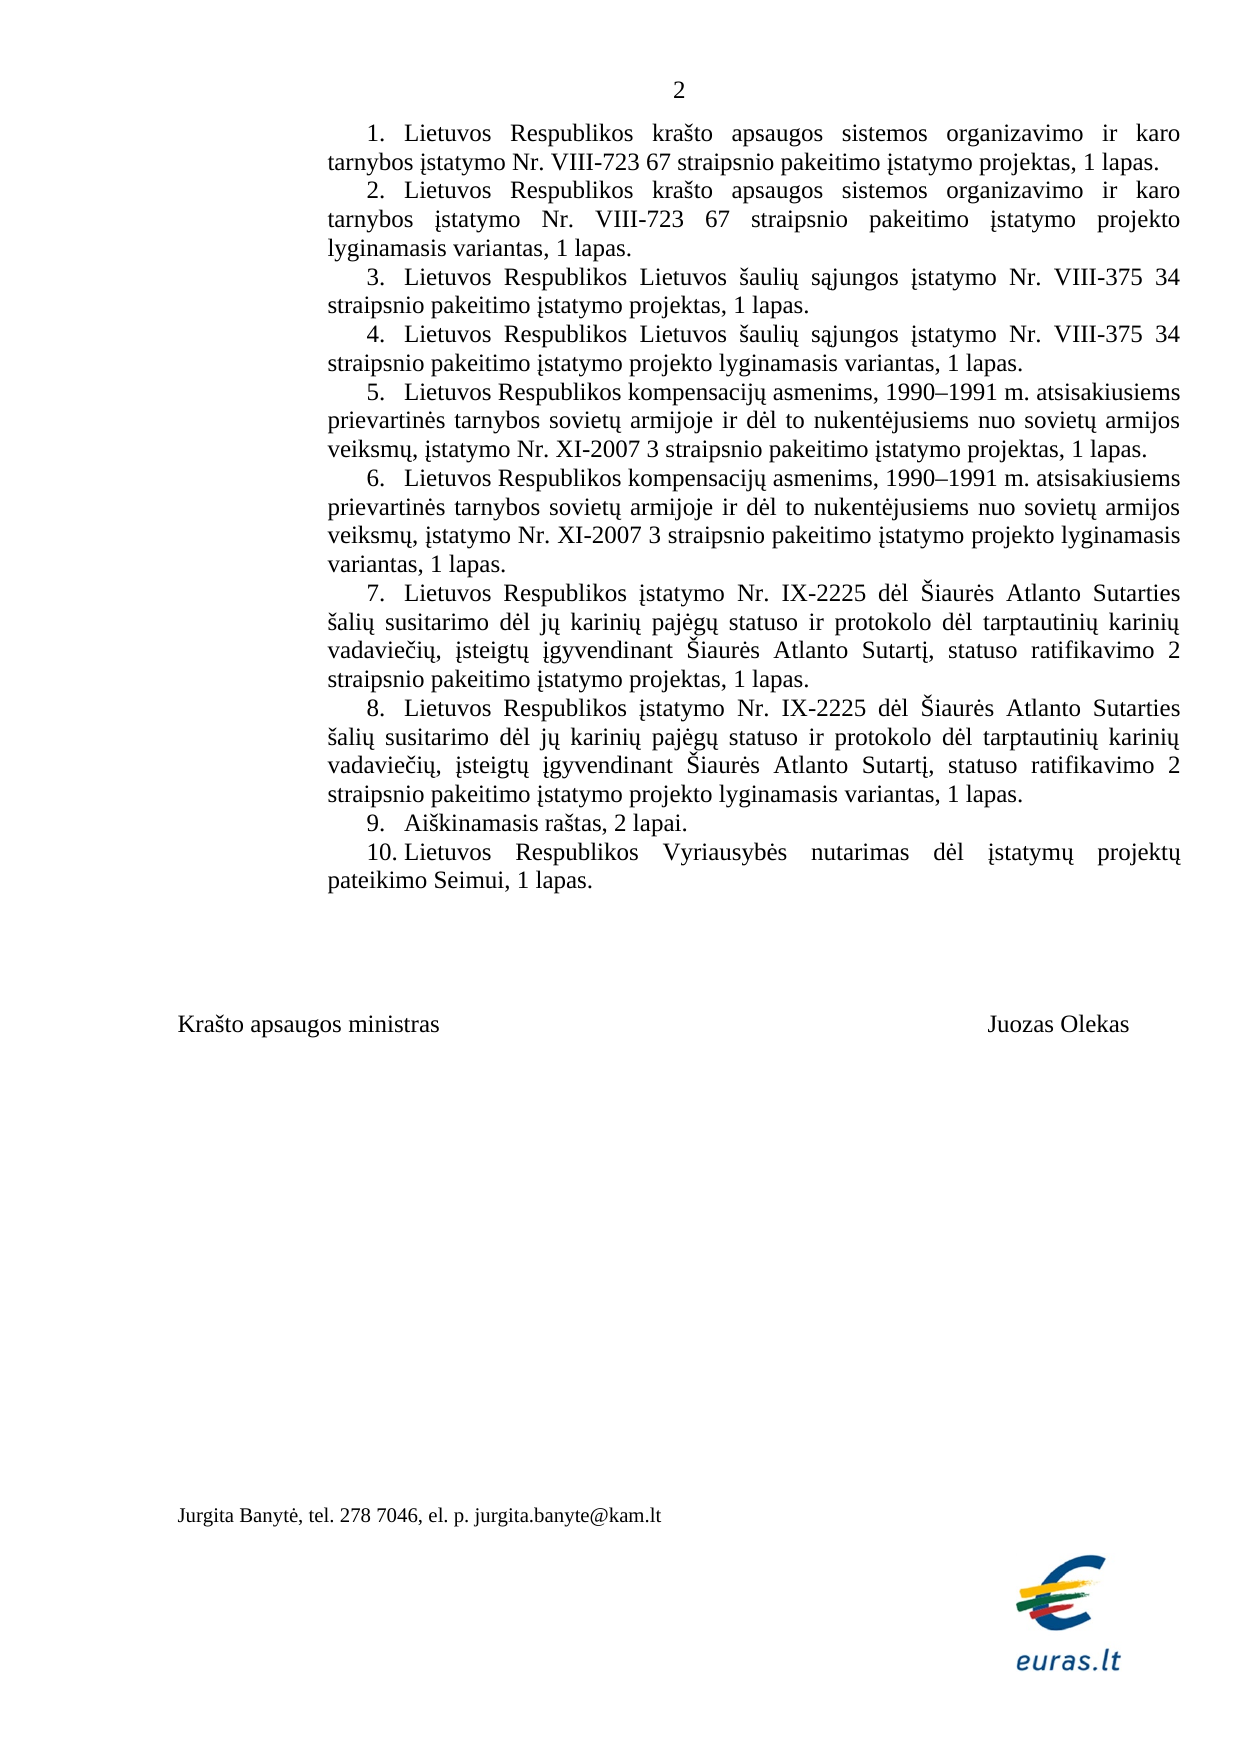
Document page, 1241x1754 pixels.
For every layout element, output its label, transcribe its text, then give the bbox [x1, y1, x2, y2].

list Lietuvos Respublikos Vyriausybės nutarimas dėl įstatymų projektų pateikimo Seimui, 1 lapas. [290, 837, 1181, 894]
list Lietuvos Respublikos krašto apsaugos sistemos organizavimo ir karo tarnybos įstatymo Nr. VIII-723 67 straipsnio pakeitimo įstatymo projekto lyginamasis variantas, 1 lapas. [290, 176, 1181, 262]
text Jurgita Banytė, tel. 278 7046, el. p. jurgita.banyte@kam.lt [177, 1503, 1181, 1527]
list Lietuvos Respublikos Lietuvos šaulių sąjungos įstatymo Nr. VIII-375 34 straipsnio pakeitimo įstatymo projektas, 1 lapas. [290, 262, 1181, 319]
text Krašto apsaugos ministras Juozas Olekas [177, 1009, 1181, 1038]
list Aiškinamasis raštas, 2 lapai. [290, 808, 1181, 837]
list Lietuvos Respublikos kompensacijų asmenims, 1990–1991 m. atsisakiusiems prievartinės tarnybos sovietų armijoje ir dėl to nukentėjusiems nuo sovietų armijos veiksmų, įstatymo Nr. XI-2007 3 straipsnio pakeitimo įstatymo projekto lyginamasis variantas, 1 lapas. [290, 463, 1181, 578]
list Lietuvos Respublikos Lietuvos šaulių sąjungos įstatymo Nr. VIII-375 34 straipsnio pakeitimo įstatymo projekto lyginamasis variantas, 1 lapas. [290, 319, 1181, 377]
list Lietuvos Respublikos kompensacijų asmenims, 1990–1991 m. atsisakiusiems prievartinės tarnybos sovietų armijoje ir dėl to nukentėjusiems nuo sovietų armijos veiksmų, įstatymo Nr. XI-2007 3 straipsnio pakeitimo įstatymo projektas, 1 lapas. [290, 377, 1181, 463]
list Lietuvos Respublikos krašto apsaugos sistemos organizavimo ir karo tarnybos įstatymo Nr. VIII-723 67 straipsnio pakeitimo įstatymo projektas, 1 lapas. [290, 118, 1181, 176]
list Lietuvos Respublikos įstatymo Nr. IX-2225 dėl Šiaurės Atlanto Sutarties šalių susitarimo dėl jų karinių pajėgų statuso ir protokolo dėl tarptautinių karinių vadaviečių, įsteigtų įgyvendinant Šiaurės Atlanto Sutartį, statuso ratifikavimo 2 straipsnio pakeitimo įstatymo projektas, 1 lapas. [290, 578, 1181, 693]
list Lietuvos Respublikos įstatymo Nr. IX-2225 dėl Šiaurės Atlanto Sutarties šalių susitarimo dėl jų karinių pajėgų statuso ir protokolo dėl tarptautinių karinių vadaviečių, įsteigtų įgyvendinant Šiaurės Atlanto Sutartį, statuso ratifikavimo 2 straipsnio pakeitimo įstatymo projekto lyginamasis variantas, 1 lapas. [290, 693, 1181, 808]
